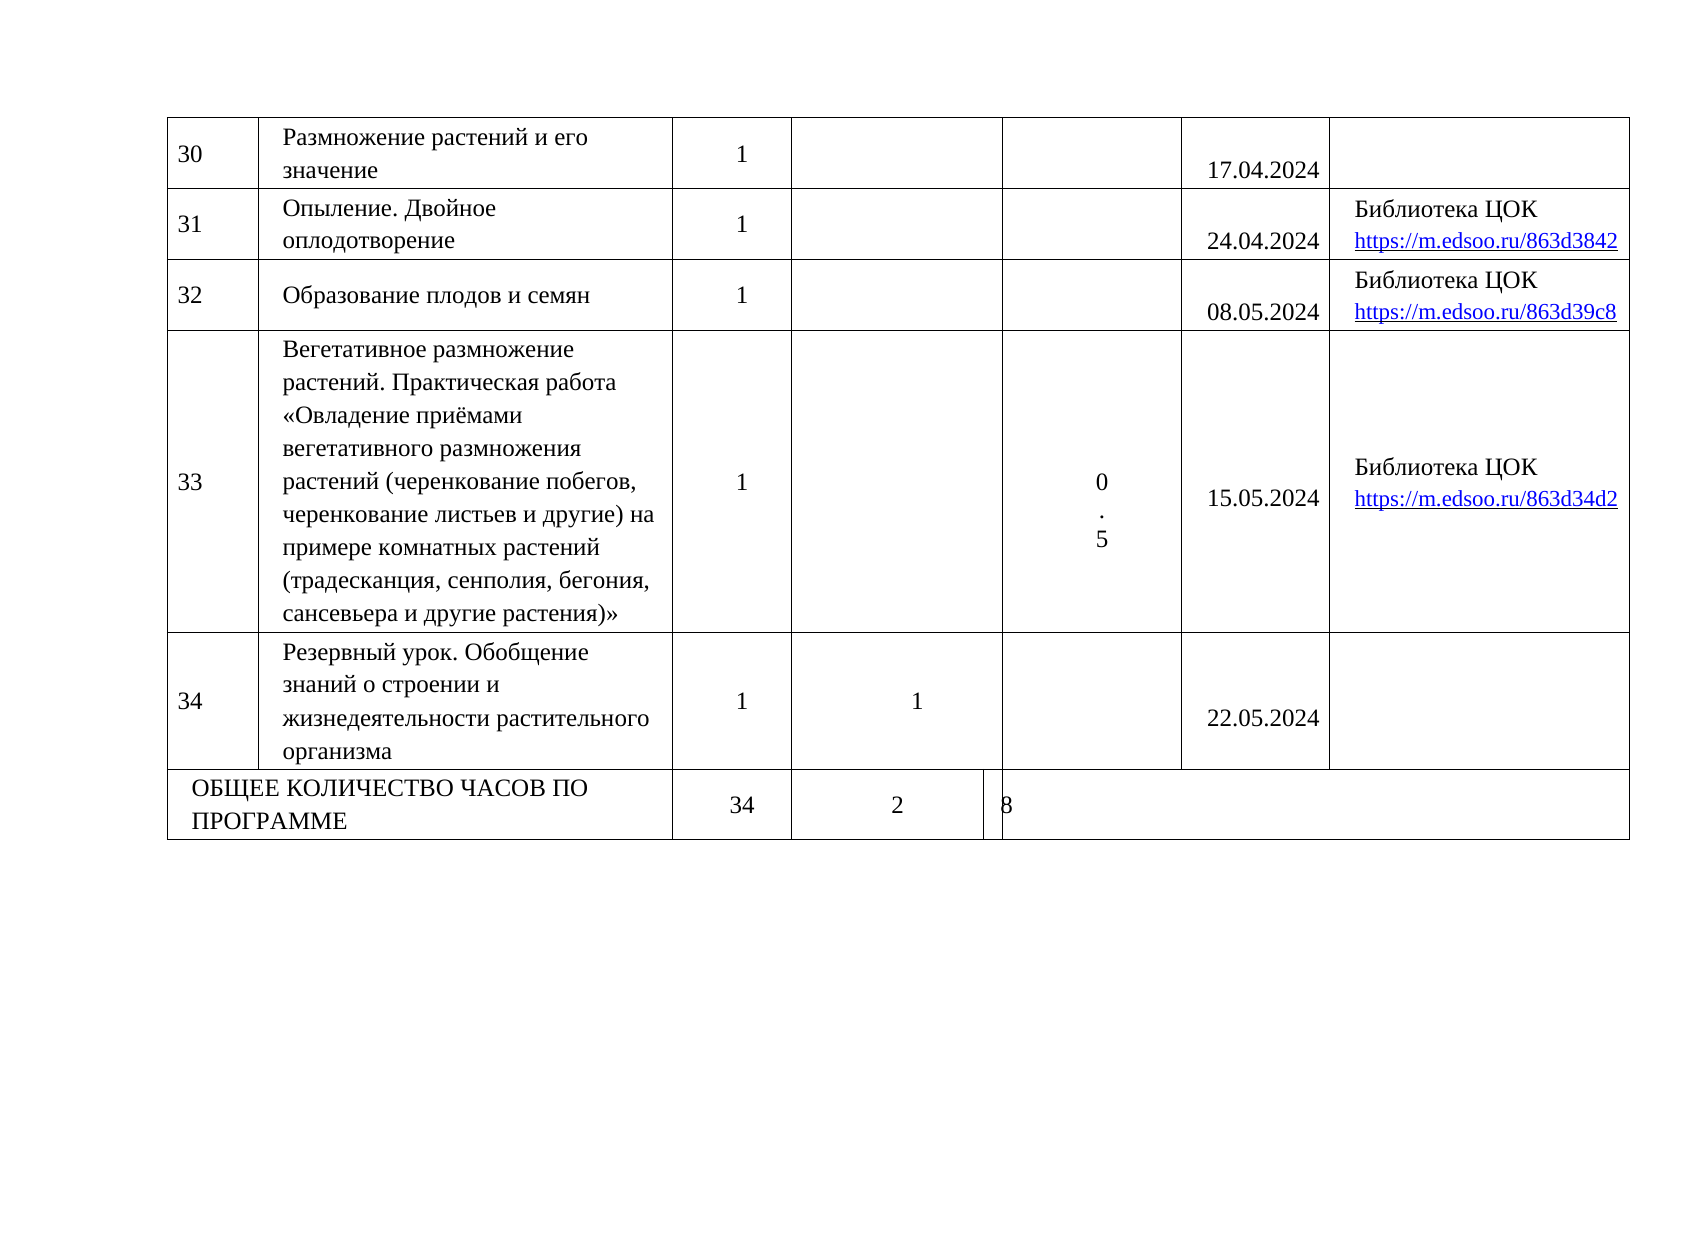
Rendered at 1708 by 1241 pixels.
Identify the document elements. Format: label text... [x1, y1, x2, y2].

table_cell 8 [984, 770, 1002, 839]
table_cell [1003, 633, 1181, 769]
table_header Размножение растений и его значение [259, 118, 672, 188]
table_cell Образование плодов и семян [259, 260, 672, 329]
table_cell 31 [168, 189, 258, 259]
table_header 17.04.2024 [1182, 118, 1329, 188]
table_cell [792, 331, 1002, 632]
table_cell 0.5 [1003, 331, 1181, 632]
table_cell 32 [168, 260, 258, 329]
table_cell Резервный урок. Обобщение знаний о строении и жизнедеятельности растительного организма [259, 633, 672, 769]
table_cell 1 [792, 633, 1002, 769]
table_cell 34 [673, 770, 791, 839]
table_cell 1 [673, 331, 791, 632]
table_cell 24.04.2024 [1182, 189, 1329, 259]
table_header [1003, 118, 1181, 188]
table_cell Библиотека ЦОК https://m.edsoo.ru/863d34d2 [1330, 331, 1629, 632]
table_cell [1003, 770, 1629, 839]
table_cell 15.05.2024 [1182, 331, 1329, 632]
table_cell 1 [673, 260, 791, 329]
table_cell [1330, 633, 1629, 769]
table_cell 1 [673, 189, 791, 259]
table_header [1330, 118, 1629, 188]
table_cell [1003, 260, 1181, 329]
table_cell Библиотека ЦОК https://m.edsoo.ru/863d39c8 [1330, 260, 1629, 329]
table_header [792, 118, 1002, 188]
table_cell Библиотека ЦОК https://m.edsoo.ru/863d3842 [1330, 189, 1629, 259]
table_cell 1 [673, 633, 791, 769]
table_cell 33 [168, 331, 258, 632]
table_cell ОБЩЕЕ КОЛИЧЕСТВО ЧАСОВ ПО ПРОГРАММЕ [168, 770, 672, 839]
table_header 30 [168, 118, 258, 188]
table_cell Опыление. Двойное оплодотворение [259, 189, 672, 259]
table_cell 2 [792, 770, 983, 839]
table_cell 34 [168, 633, 258, 769]
table_cell [792, 260, 1002, 329]
table_cell 08.05.2024 [1182, 260, 1329, 329]
table_cell Вегетативное размножение растений. Практическая работа «Овладение приёмами вегетативного размножения растений (черенкование побегов, черенкование листьев и другие) на примере комнатных растений (традесканция, сенполия, бегония, сансевьера и другие растения)» [259, 331, 672, 632]
table_cell [1003, 189, 1181, 259]
table_cell [1003, 805, 1009, 812]
table_cell 22.05.2024 [1182, 633, 1329, 769]
table_cell [792, 189, 1002, 259]
table_header 1 [673, 118, 791, 188]
